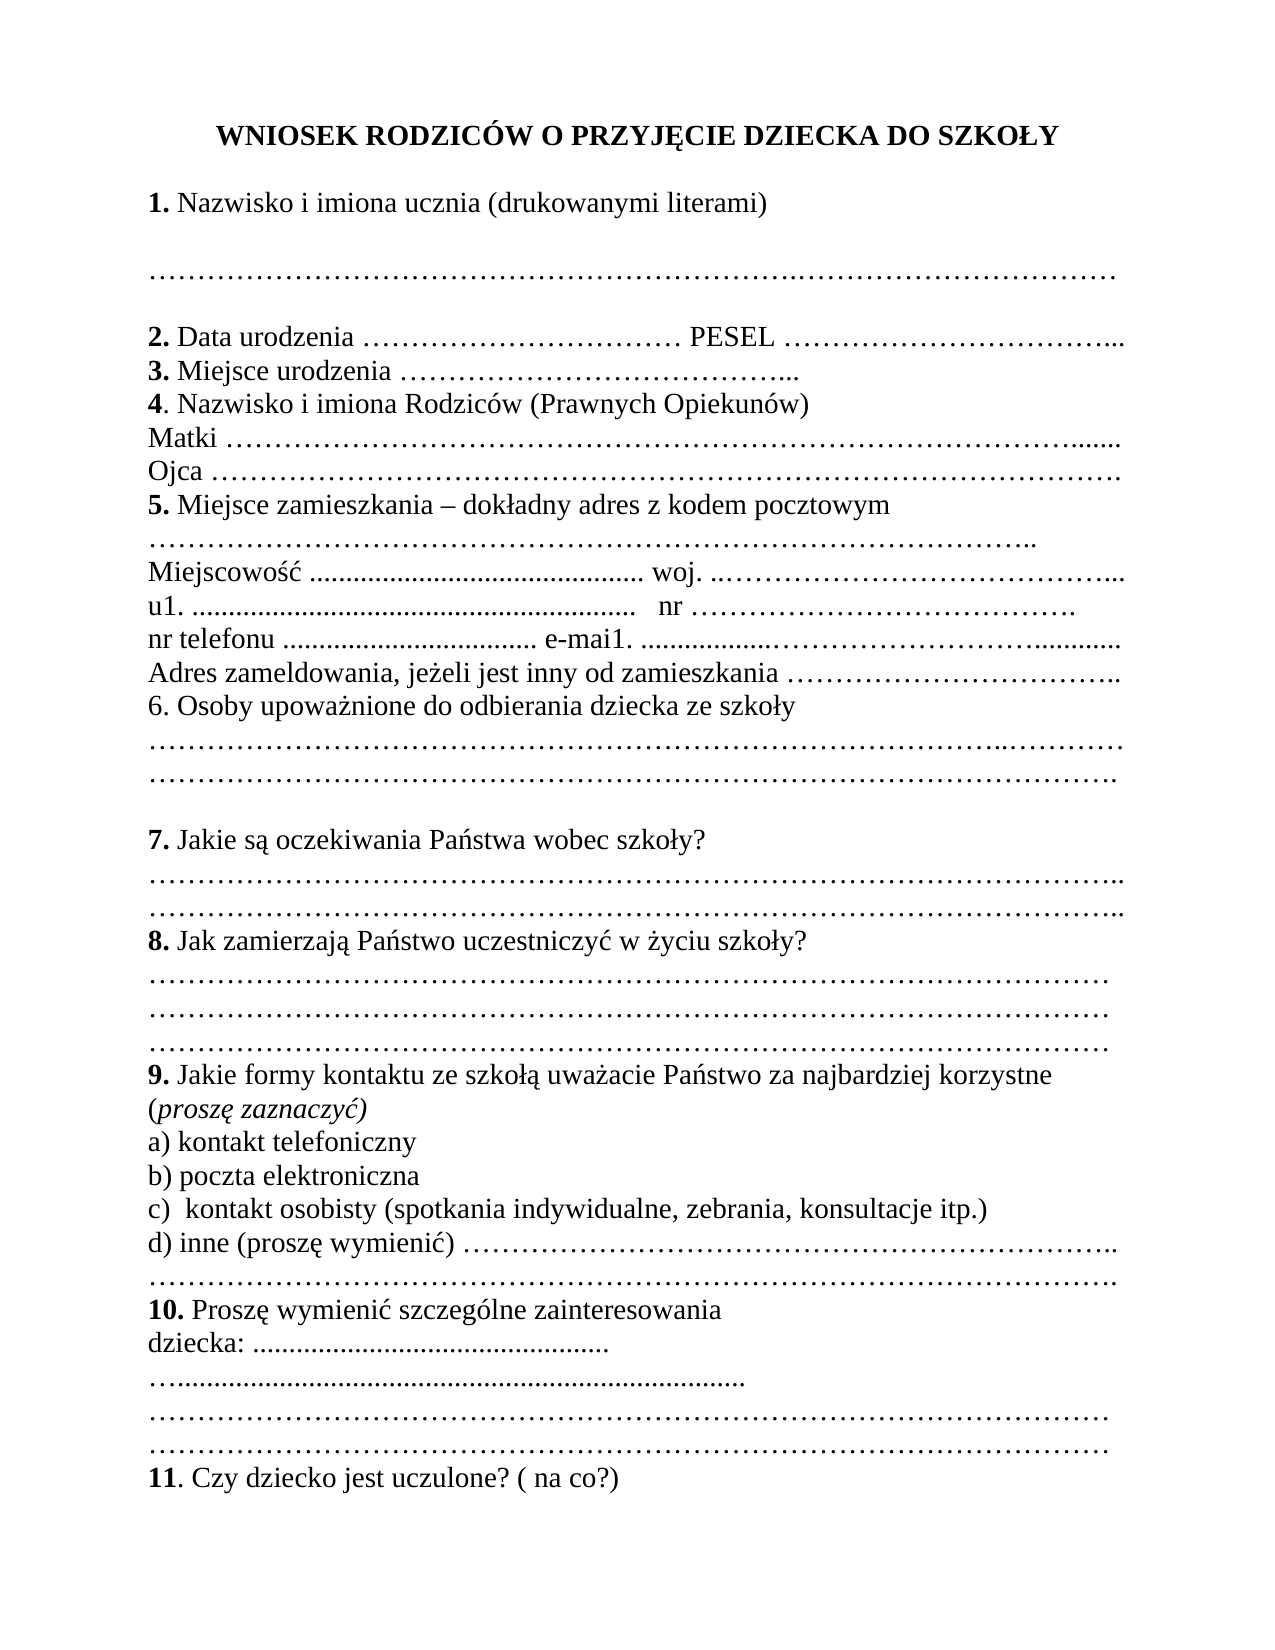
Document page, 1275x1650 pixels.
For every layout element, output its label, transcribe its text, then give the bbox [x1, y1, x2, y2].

text ………………………………………………………………………………………. [148, 755, 1127, 789]
text ……………………………………………………………………………………… [148, 957, 1127, 990]
text ………………………………………………………………………………………. [148, 1258, 1127, 1292]
text a) kontakt telefoniczny [148, 1124, 1127, 1158]
text 4. Nazwisko i imiona Rodziców (Prawnych Opiekunów) [148, 386, 1127, 420]
text 5. Miejsce zamieszkania – dokładny adres z kodem pocztowym ……………………………………………………………………………….. [148, 487, 1127, 554]
text 7. Jakie są oczekiwania Państwa wobec szkoły? [148, 822, 1127, 856]
text b) poczta elektroniczna [148, 1158, 1127, 1191]
text ……………………………………………………………………………………… [148, 1024, 1127, 1057]
text 6. Osoby upoważnione do odbierania dziecka ze szkoły ……………………………………………………………………………..………… [148, 688, 1127, 755]
text Miejscowość .............................................. woj. ..…………………………………... [148, 554, 1127, 588]
text 11. Czy dziecko jest uczulone? ( na co?) [148, 1460, 1127, 1493]
text Ojca …………………………………………………………………………………. [148, 453, 1127, 487]
text d) inne (proszę wymienić) ………………………………………………………….. [148, 1225, 1127, 1258]
text u1. ............................................................. nr …………………………………. [148, 588, 1127, 621]
text ……………………………………………………………………………………… [148, 990, 1127, 1024]
text 8. Jak zamierzają Państwo uczestniczyć w życiu szkoły? [148, 923, 1127, 957]
text nr telefonu ................................... e-mai1. ..................………………………............ [148, 621, 1127, 655]
text 3. Miejsce urodzenia …………………………………... [148, 353, 1127, 386]
text 9. Jakie formy kontaktu ze szkołą uważacie Państwo za najbardziej korzystne (proszę zaznaczyć) [148, 1057, 1127, 1124]
text Matki ……………………………………………………………………………....... [148, 420, 1127, 453]
text ………………………………………………………….…………………………… [148, 252, 1127, 286]
text c) kontakt osobisty (spotkania indywidualne, zebrania, konsultacje itp.) [148, 1191, 1127, 1225]
text 10. Proszę wymienić szczególne zainteresowania dziecka: .................................................….............................................................................. [148, 1292, 1127, 1393]
text WNIOSEK RODZICÓW O PRZYJĘCIE DZIECKA DO SZKOŁY [148, 118, 1127, 152]
text Adres zameldowania, jeżeli jest inny od zamieszkania …………………………….. [148, 655, 1127, 688]
text ………………………………………………………………………………………..……………………………………………………………………………………….. [148, 856, 1127, 923]
text 1. Nazwisko i imiona ucznia (drukowanymi literami) [148, 185, 1127, 219]
text 2. Data urodzenia …………………………… PESEL ……………………………... [148, 319, 1127, 353]
text ……………………………………………………………………………………………………………………………………………………………………………… [148, 1393, 1127, 1460]
